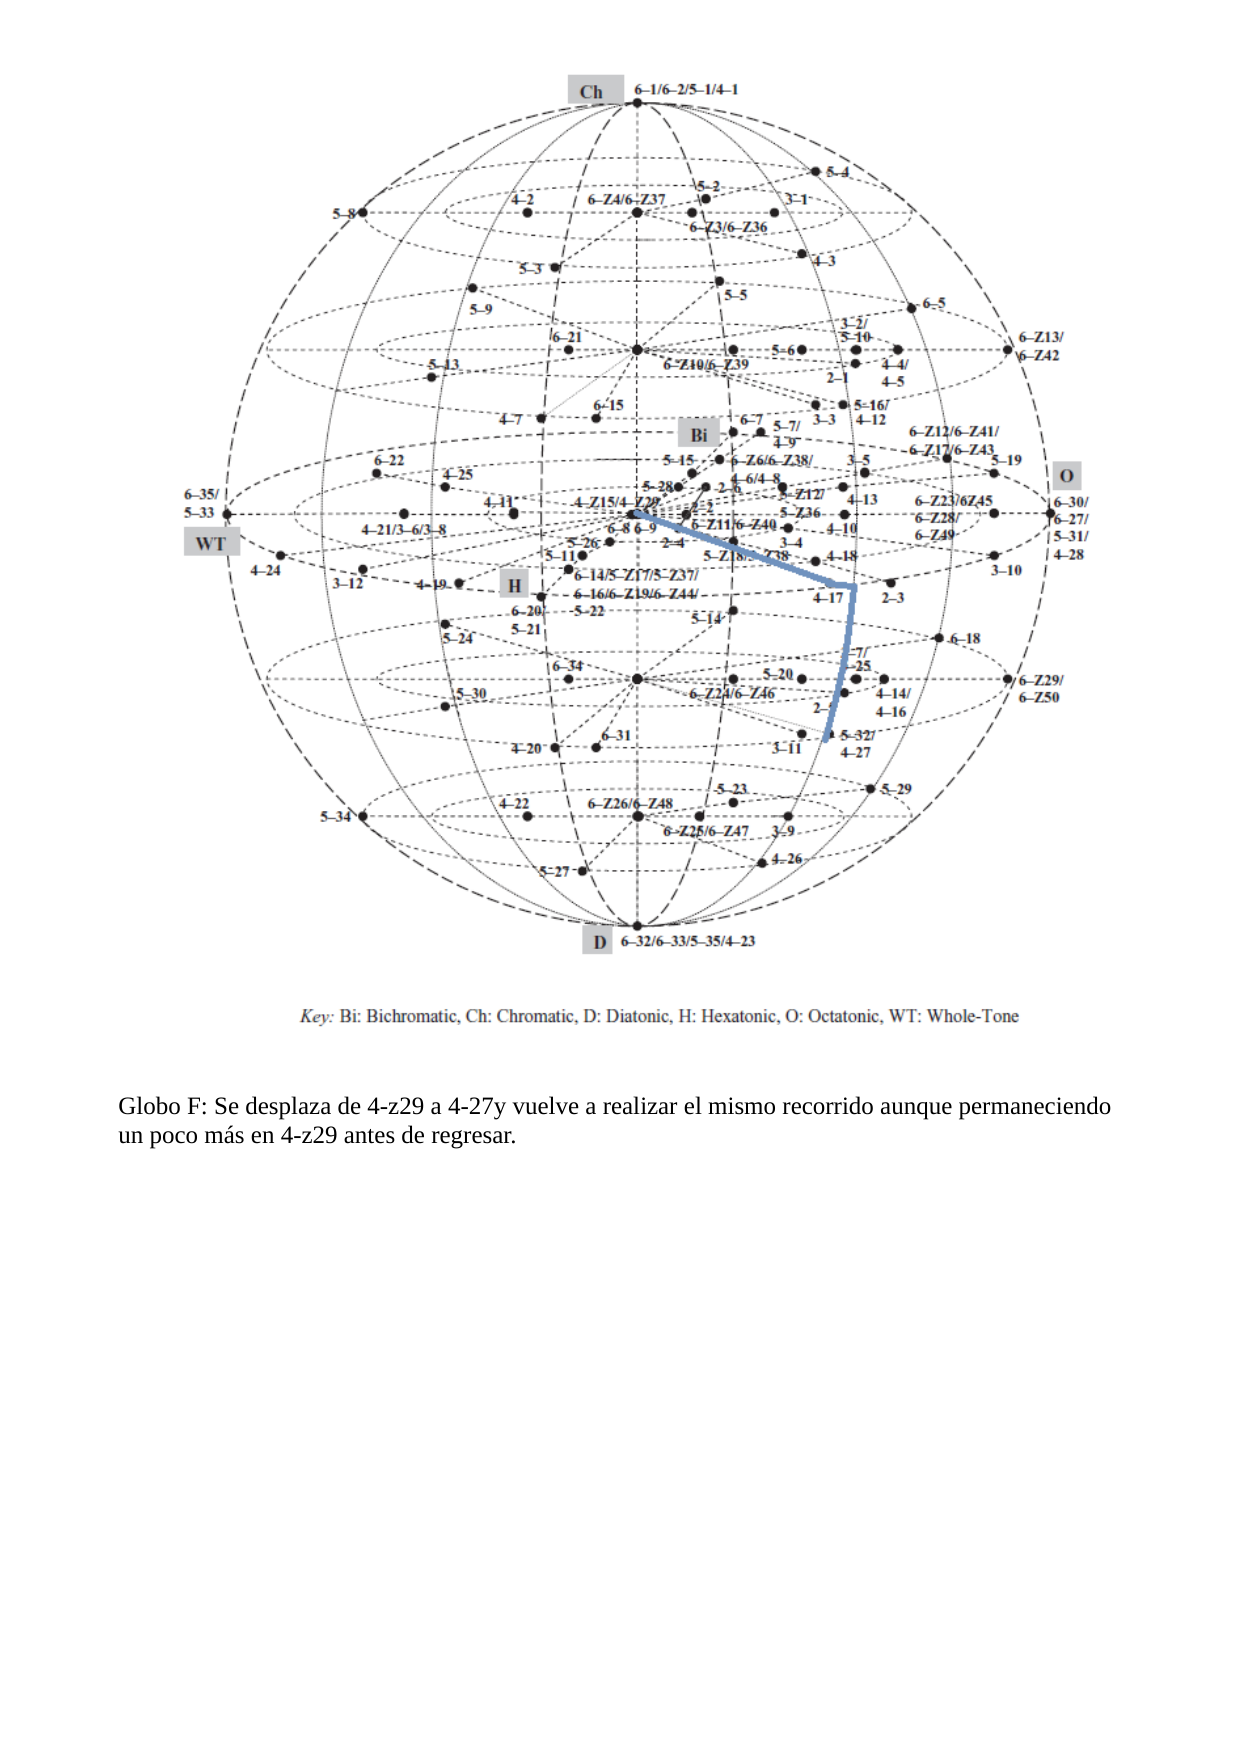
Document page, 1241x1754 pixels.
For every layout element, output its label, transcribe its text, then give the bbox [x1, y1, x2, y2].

text Globo F: Se desplaza de 4-z29 a 4-27y vuelve a realizar el mismo recorrido aunque permaneciendo un poco más en 4-z29 antes de regresar. [118, 1091, 1122, 1148]
picture [23, 71, 1234, 1063]
